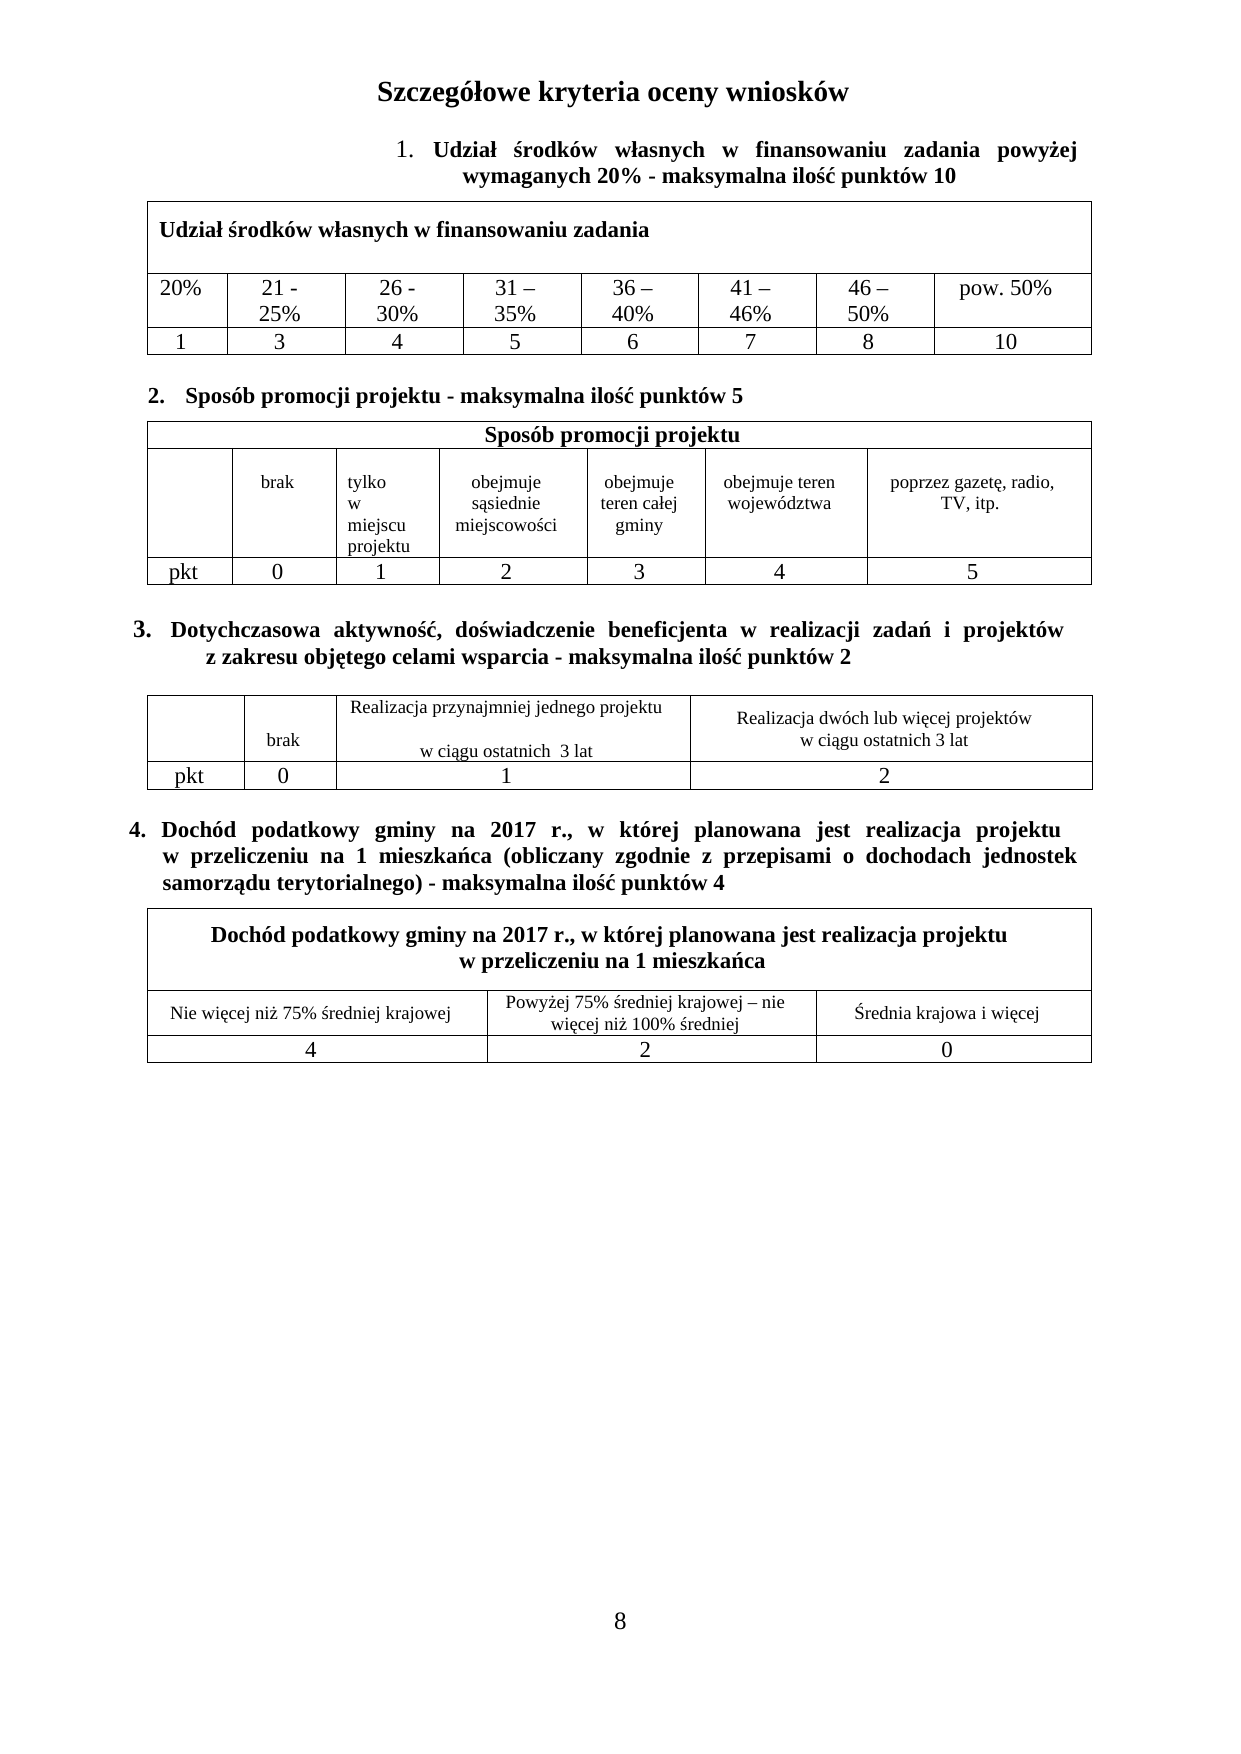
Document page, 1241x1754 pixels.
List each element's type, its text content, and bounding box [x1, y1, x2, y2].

text 4. Dochód podatkowy gminy na 2017 r., w której planowana jest realizacja projektu w przeliczeniu na 1 mieszkańca (obliczany zgodnie z przepisami o dochodach jednostek samorządu terytorialnego) - maksymalna ilość punktów 4 [129, 816, 1078, 895]
table_cell tylko w miejscu projektu [337, 449, 439, 557]
table_cell 26 - 30% [346, 274, 463, 327]
table_cell 5 [868, 558, 1091, 584]
table_header Realizacja przynajmniej jednego projektu w ciągu ostatnich 3 lat [337, 696, 690, 761]
table_header brak [245, 696, 336, 761]
table_cell 41 – 46% [699, 274, 816, 327]
list Dotychczasowa aktywność, doświadczenie beneficjenta w realizacji zadań i projektów z zakresu objętego celami wsparcia - maksymalna ilość punktów 2 [133, 614, 1078, 669]
table_cell 5 [464, 328, 581, 354]
table_cell 21 - 25% [228, 274, 345, 327]
table_header Dochód podatkowy gminy na 2017 r., w której planowana jest realizacja projektu w przeliczeniu na 1 mieszkańca [148, 909, 1091, 990]
table_cell 0 [817, 1036, 1091, 1062]
table_header Udział środków własnych w finansowaniu zadania [148, 202, 1091, 273]
table_cell 8 [817, 328, 934, 354]
table_cell pow. 50% [935, 274, 1091, 327]
table_cell 31 – 35% [464, 274, 581, 327]
table_cell 3 [228, 328, 345, 354]
table_cell pkt [148, 558, 232, 584]
table_cell 1 [337, 558, 439, 584]
table_cell 6 [582, 328, 698, 354]
table_cell 4 [346, 328, 463, 354]
table_cell 46 – 50% [817, 274, 934, 327]
table_cell 4 [148, 1036, 487, 1062]
table_cell pkt [148, 762, 244, 788]
table_cell [148, 449, 232, 557]
table_cell 20% [148, 274, 227, 327]
table_cell 2 [440, 558, 587, 584]
table_cell Średnia krajowa i więcej [817, 991, 1091, 1034]
table_cell 0 [245, 762, 336, 788]
table_cell Nie więcej niż 75% średniej krajowej [148, 991, 487, 1034]
table_header Sposób promocji projektu [148, 422, 1091, 448]
table_cell 3 [588, 558, 705, 584]
table_header Realizacja dwóch lub więcej projektów w ciągu ostatnich 3 lat [691, 696, 1092, 761]
table_cell 2 [488, 1036, 816, 1062]
table_cell 4 [706, 558, 867, 584]
table_cell 2 [691, 762, 1092, 788]
table_cell Powyżej 75% średniej krajowej – nie więcej niż 100% średniej [488, 991, 816, 1034]
list Udział środków własnych w finansowaniu zadania powyżej wymaganych 20% - maksymalna ilość punktów 10 [395, 134, 1078, 189]
table_cell 0 [233, 558, 336, 584]
table_header [148, 696, 244, 761]
table_cell obejmuje teren całej gminy [588, 449, 705, 557]
list Sposób promocji projektu - maksymalna ilość punktów 5 [148, 382, 1078, 408]
text Szczegółowe kryteria oceny wniosków [148, 74, 1078, 107]
table_cell 1 [148, 328, 227, 354]
table_cell 10 [935, 328, 1091, 354]
table_cell obejmuje sąsiednie miejscowości [440, 449, 587, 557]
table_cell 7 [699, 328, 816, 354]
table_cell poprzez gazetę, radio, TV, itp. [868, 449, 1091, 557]
table_cell obejmuje teren województwa [706, 449, 867, 557]
table_cell 36 – 40% [582, 274, 698, 327]
table_cell brak [233, 449, 336, 557]
table_cell 1 [337, 762, 690, 788]
